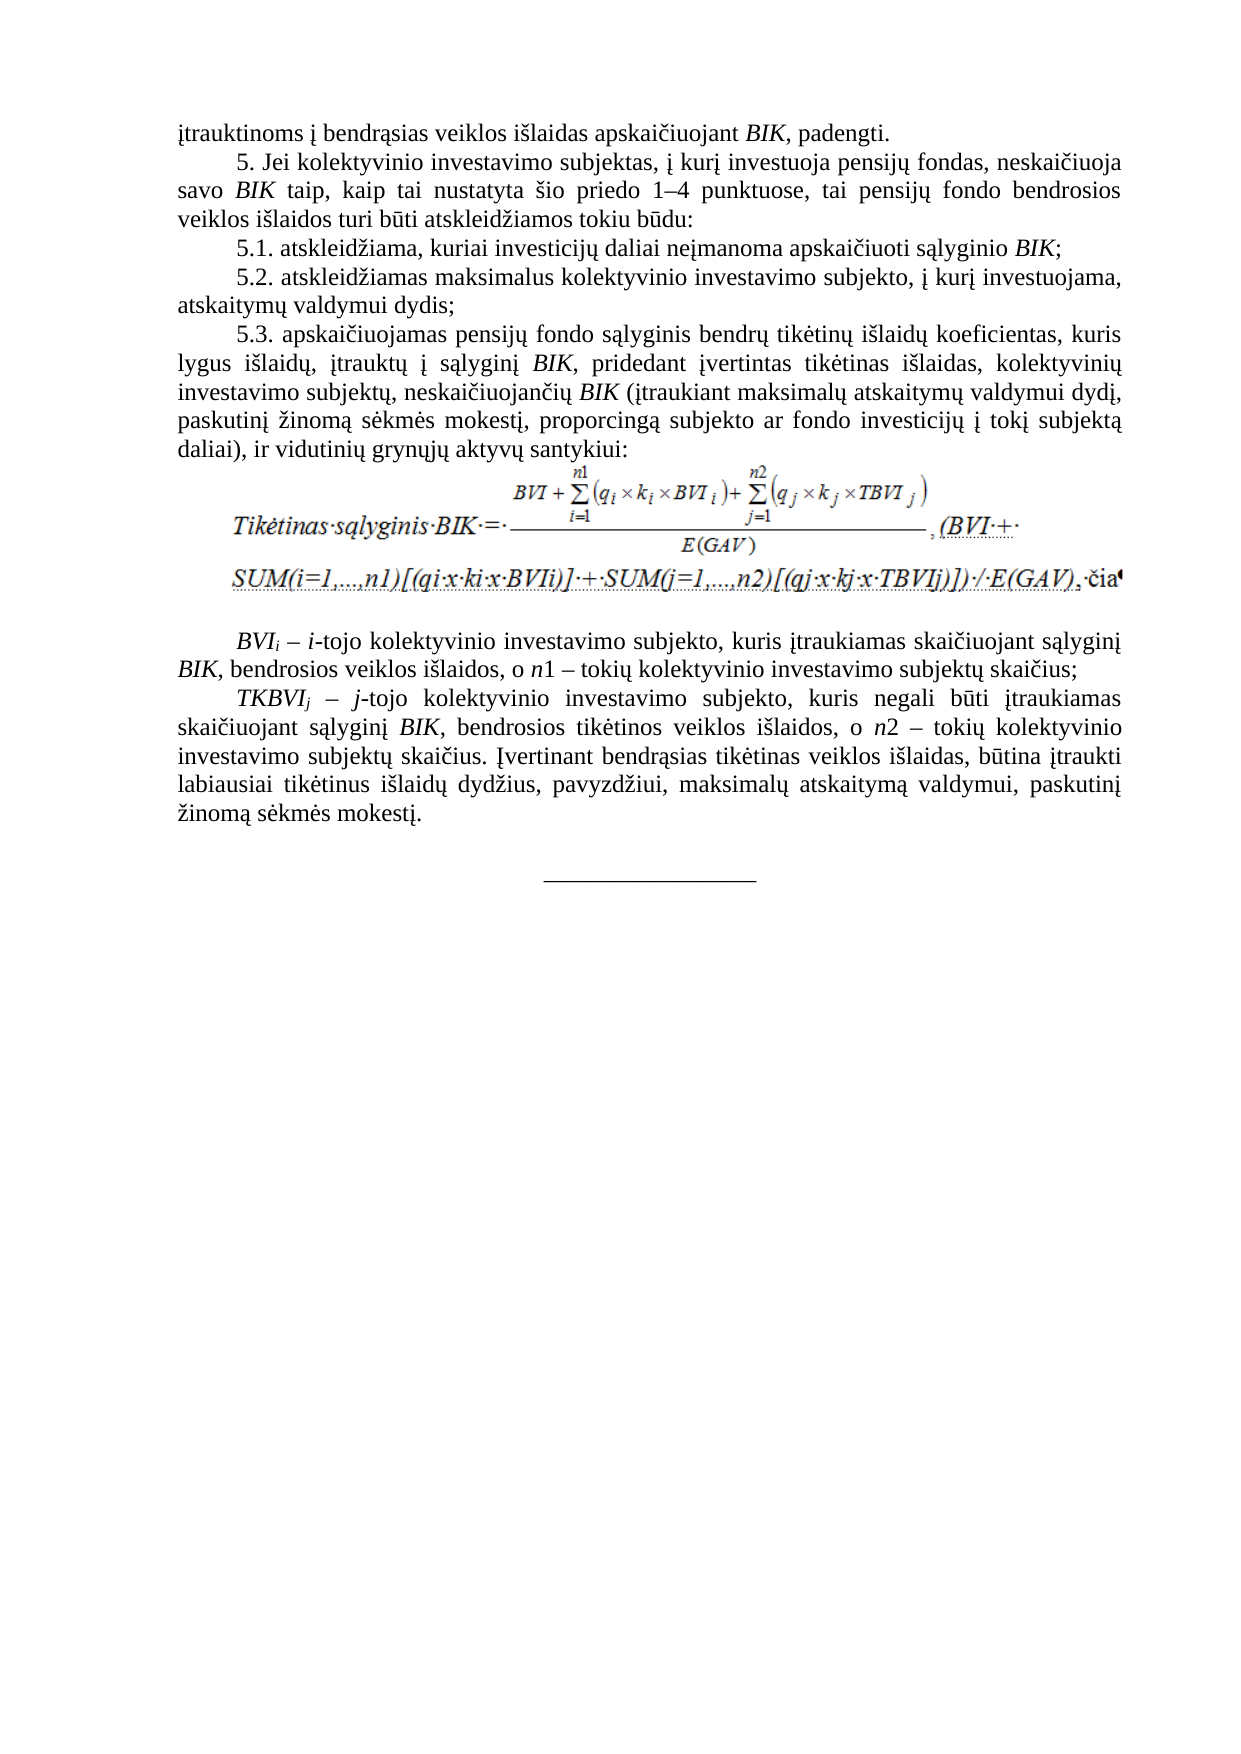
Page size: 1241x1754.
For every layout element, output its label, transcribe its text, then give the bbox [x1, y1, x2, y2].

text _________________ [177, 856, 1122, 884]
text 5.3. apskaičiuojamas pensijų fondo sąlyginis bendrų tikėtinų išlaidų koeficientas, kuris lygus išlaidų, įtrauktų į sąlyginį BIK, pridedant įvertintas tikėtinas išlaidas, kolektyvinių investavimo subjektų, neskaičiuojančių BIK (įtraukiant maksimalų atskaitymų valdymui dydį, paskutinį žinomą sėkmės mokestį, proporcingą subjekto ar fondo investicijų į tokį subjektą daliai), ir vidutinių grynųjų aktyvų santykiui: [177, 319, 1122, 463]
text 5. Jei kolektyvinio investavimo subjektas, į kurį investuoja pensijų fondas, neskaičiuoja savo BIK taip, kaip tai nustatyta šio priedo 1–4 punktuose, tai pensijų fondo bendrosios veiklos išlaidos turi būti atskleidžiamos tokiu būdu: [177, 147, 1122, 233]
text 5.1. atskleidžiama, kuriai investicijų daliai neįmanoma apskaičiuoti sąlyginio BIK; [177, 233, 1122, 262]
text 5.2. atskleidžiamas maksimalus kolektyvinio investavimo subjekto, į kurį investuojama, atskaitymų valdymui dydis; [177, 262, 1122, 319]
text BVIi – i-tojo kolektyvinio investavimo subjekto, kuris įtraukiamas skaičiuojant sąlyginį BIK, bendrosios veiklos išlaidos, o n1 – tokių kolektyvinio investavimo subjektų skaičius; [177, 626, 1122, 683]
text TKBVIj – j-tojo kolektyvinio investavimo subjekto, kuris negali būti įtraukiamas skaičiuojant sąlyginį BIK, bendrosios tikėtinos veiklos išlaidos, o n2 – tokių kolektyvinio investavimo subjektų skaičius. Įvertinant bendrąsias tikėtinas veiklos išlaidas, būtina įtraukti labiausiai tikėtinus išlaidų dydžius, pavyzdžiui, maksimalų atskaitymą valdymui, paskutinį žinomą sėkmės mokestį. [177, 683, 1122, 827]
text įtrauktinoms į bendrąsias veiklos išlaidas apskaičiuojant BIK, padengti. [177, 118, 1122, 147]
